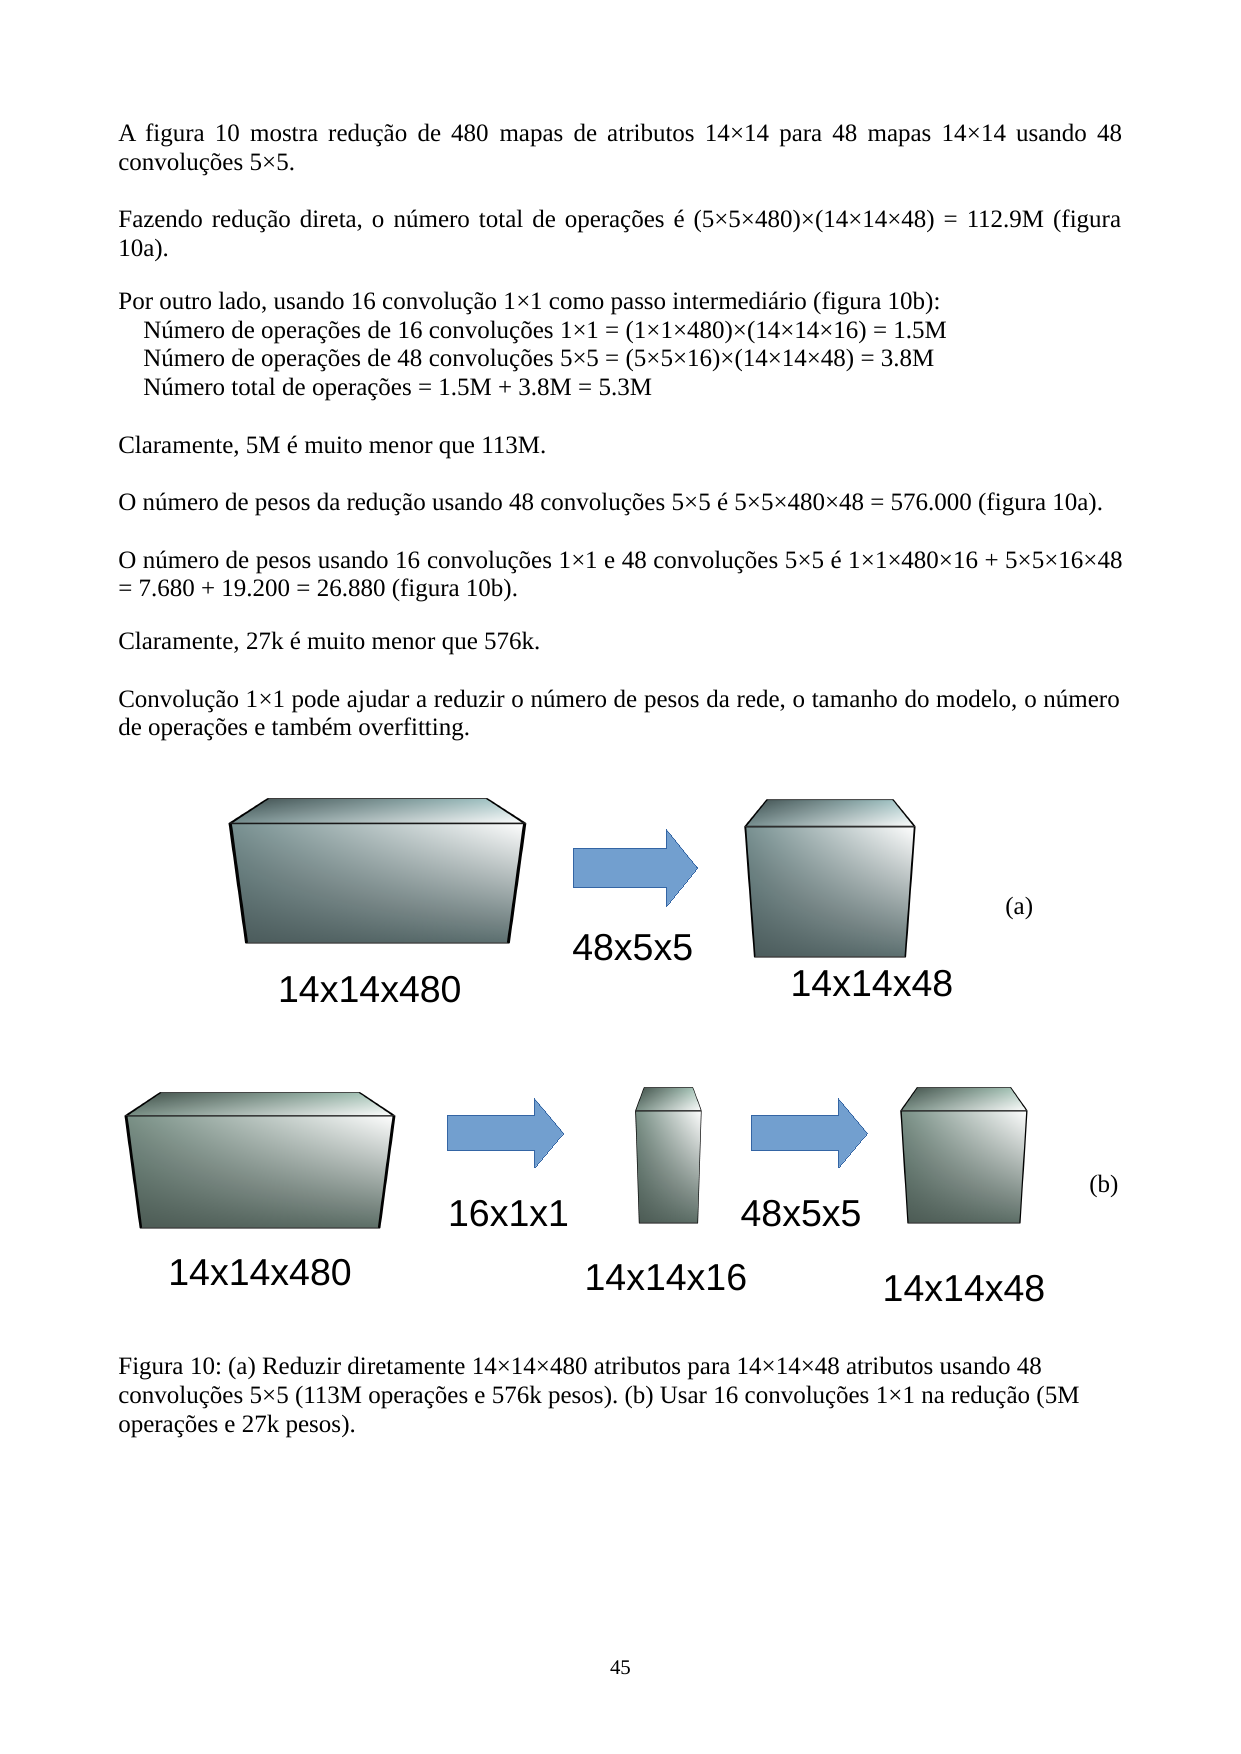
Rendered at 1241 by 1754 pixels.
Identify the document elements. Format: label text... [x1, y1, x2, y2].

text A figura 10 mostra redução de 480 mapas de atributos 14×14 para 48 mapas 14×14 usando 48 convoluções 5×5. [118, 118, 1122, 176]
text Número de operações de 16 convoluções 1×1 = (1×1×480)×(14×14×16) = 1.5M Número de operações de 48 convoluções 5×5 = (5×5×16)×(14×14×48) = 3.8M Número total de operações = 1.5M + 3.8M = 5.3M [118, 315, 1122, 401]
text Fazendo redução direta, o número total de operações é (5×5×480)×(14×14×48) = 112.9M (figura 10a). [118, 204, 1122, 262]
text Claramente, 5M é muito menor que 113M. [118, 430, 1122, 458]
text O número de pesos usando 16 convoluções 1×1 e 48 convoluções 5×5 é 1×1×480×16 + 5×5×16×48 = 7.680 + 19.200 = 26.880 (figura 10b). [118, 545, 1122, 602]
text Claramente, 27k é muito menor que 576k. [118, 626, 1122, 655]
text Figura 10: (a) Reduzir diretamente 14×14×480 atributos para 14×14×48 atributos usando 48 convoluções 5×5 (113M operações e 576k pesos). (b) Usar 16 convoluções 1×1 na redução (5M operações e 27k pesos). [118, 1351, 1122, 1437]
text Por outro lado, usando 16 convolução 1×1 como passo intermediário (figura 10b): [118, 286, 1122, 315]
text Convolução 1×1 pode ajudar a reduzir o número de pesos da rede, o tamanho do modelo, o número de operações e também overfitting. [118, 684, 1122, 741]
text O número de pesos da redução usando 48 convoluções 5×5 é 5×5×480×48 = 576.000 (figura 10a). [118, 487, 1122, 516]
text (b) [118, 1088, 1122, 1322]
text (a) [118, 799, 1122, 1031]
